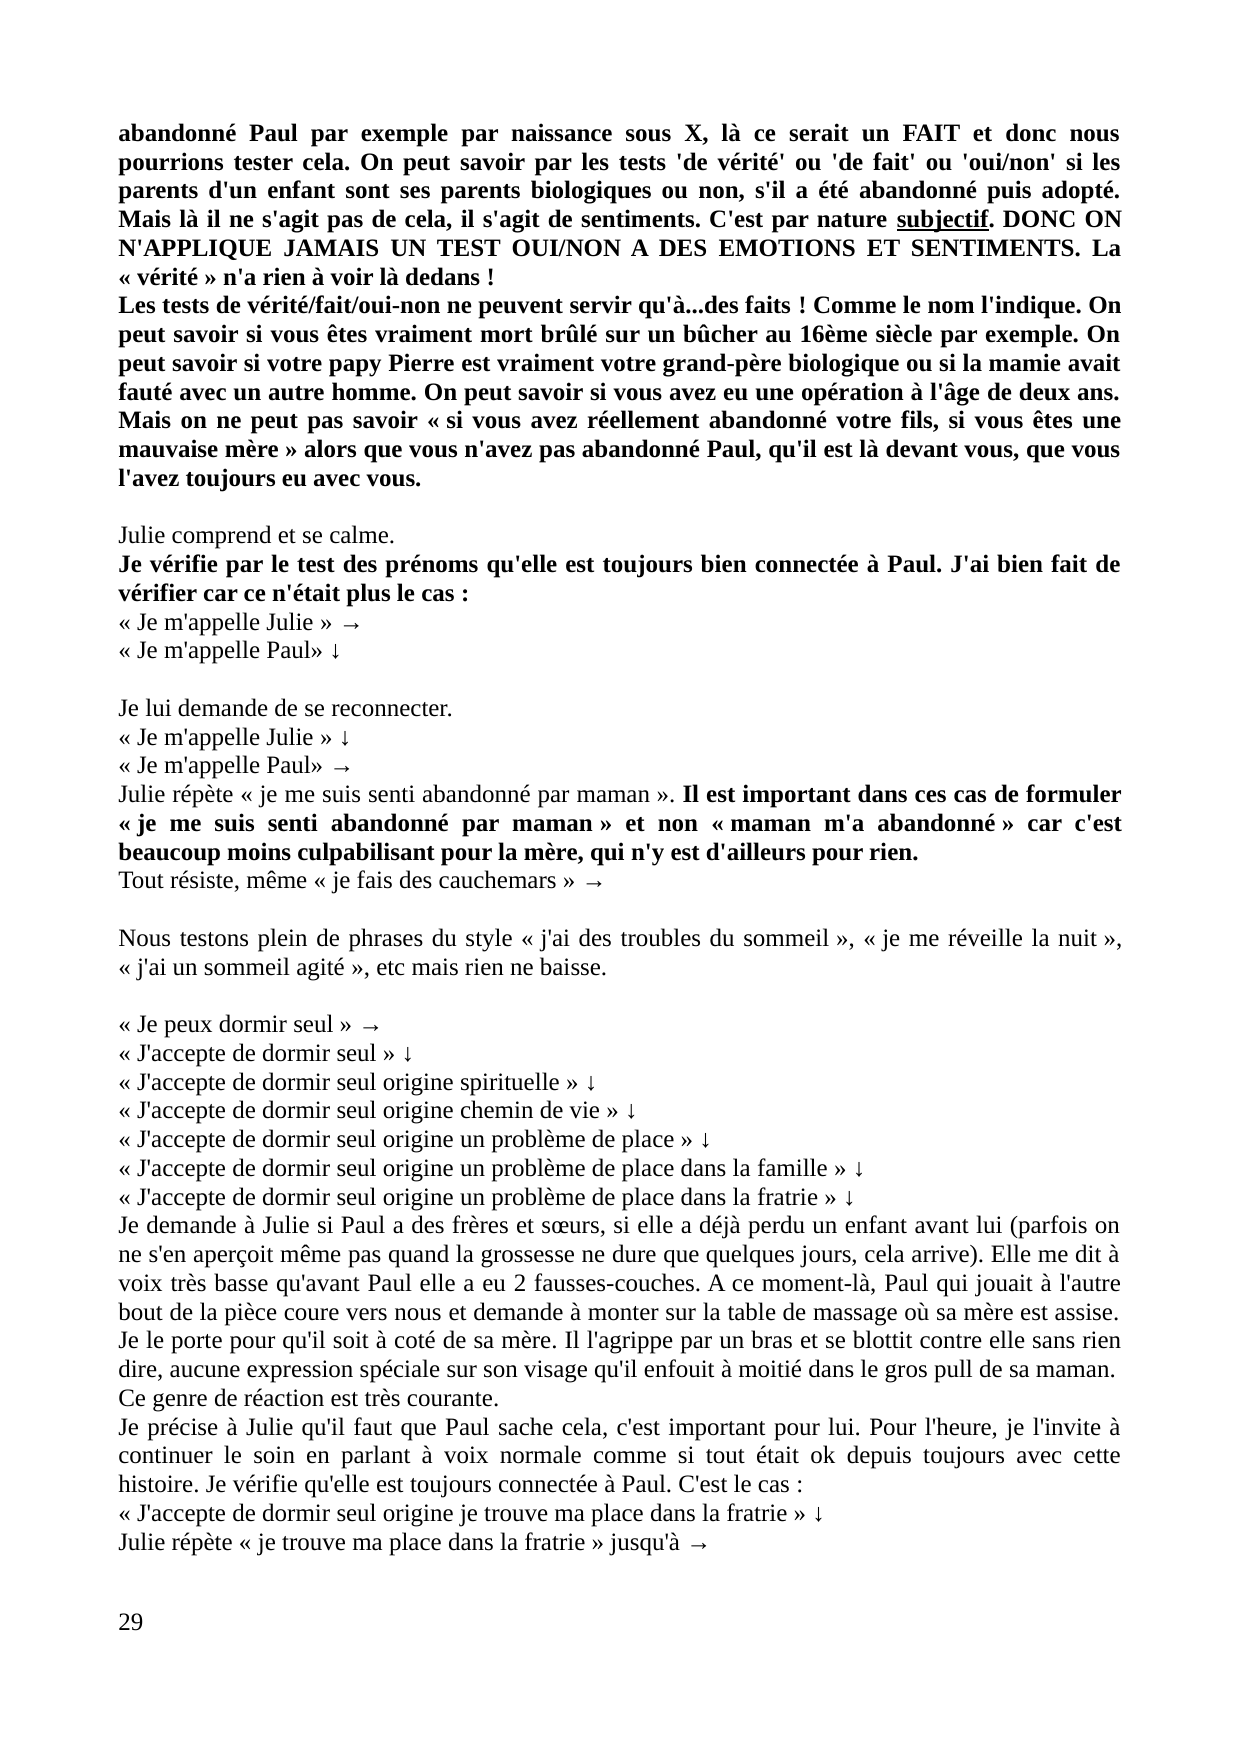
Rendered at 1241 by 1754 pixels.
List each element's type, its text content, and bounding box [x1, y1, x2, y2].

text Julie comprend et se calme. [118, 521, 1122, 549]
text « Je m'appelle Julie » ↓ [118, 722, 1122, 751]
text « Je peux dormir seul » → [118, 1009, 1122, 1038]
text Je précise à Julie qu'il faut que Paul sache cela, c'est important pour lui. Pour l'heure, je l'invite à continuer le soin en parlant à voix normale comme si tout était ok depuis toujours avec cette histoire. Je vérifie qu'elle est toujours connectée à Paul. C'est le cas : [118, 1412, 1122, 1498]
text Je demande à Julie si Paul a des frères et sœurs, si elle a déjà perdu un enfant avant lui (parfois on ne s'en aperçoit même pas quand la grossesse ne dure que quelques jours, cela arrive). Elle me dit à voix très basse qu'avant Paul elle a eu 2 fausses-couches. A ce moment-là, Paul qui jouait à l'autre bout de la pièce coure vers nous et demande à monter sur la table de massage où sa mère est assise. Je le porte pour qu'il soit à coté de sa mère. Il l'agrippe par un bras et se blottit contre elle sans rien dire, aucune expression spéciale sur son visage qu'il enfouit à moitié dans le gros pull de sa maman. [118, 1211, 1122, 1383]
text « J'accepte de dormir seul origine un problème de place dans la fratrie » ↓ [118, 1182, 1122, 1211]
text « J'accepte de dormir seul origine un problème de place dans la famille » ↓ [118, 1153, 1122, 1182]
text Tout résiste, même « je fais des cauchemars » → [118, 866, 1122, 894]
text Julie répète « je me suis senti abandonné par maman ». Il est important dans ces cas de formuler « je me suis senti abandonné par maman » et non « maman m'a abandonné » car c'est beaucoup moins culpabilisant pour la mère, qui n'y est d'ailleurs pour rien. [118, 779, 1122, 866]
text Nous testons plein de phrases du style « j'ai des troubles du sommeil », « je me réveille la nuit », « j'ai un sommeil agité », etc mais rien ne baisse. [118, 923, 1122, 981]
text « J'accepte de dormir seul origine je trouve ma place dans la fratrie » ↓ [118, 1498, 1122, 1527]
text Je vérifie par le test des prénoms qu'elle est toujours bien connectée à Paul. J'ai bien fait de vérifier car ce n'était plus le cas : [118, 549, 1122, 607]
text Ce genre de réaction est très courante. [118, 1383, 1122, 1412]
text « J'accepte de dormir seul origine spirituelle » ↓ [118, 1067, 1122, 1096]
text Les tests de vérité/fait/oui-non ne peuvent servir qu'à...des faits ! Comme le nom l'indique. On peut savoir si vous êtes vraiment mort brûlé sur un bûcher au 16ème siècle par exemple. On peut savoir si votre papy Pierre est vraiment votre grand-père biologique ou si la mamie avait fauté avec un autre homme. On peut savoir si vous avez eu une opération à l'âge de deux ans. Mais on ne peut pas savoir « si vous avez réellement abandonné votre fils, si vous êtes une mauvaise mère » alors que vous n'avez pas abandonné Paul, qu'il est là devant vous, que vous l'avez toujours eu avec vous. [118, 291, 1122, 492]
text « Je m'appelle Paul» → [118, 751, 1122, 779]
text abandonné Paul par exemple par naissance sous X, là ce serait un FAIT et donc nous pourrions tester cela. On peut savoir par les tests 'de vérité' ou 'de fait' ou 'oui/non' si les parents d'un enfant sont ses parents biologiques ou non, s'il a été abandonné puis adopté. Mais là il ne s'agit pas de cela, il s'agit de sentiments. C'est par nature subjectif. DONC ON N'APPLIQUE JAMAIS UN TEST OUI/NON A DES EMOTIONS ET SENTIMENTS. La « vérité » n'a rien à voir là dedans ! [118, 118, 1122, 291]
text « J'accepte de dormir seul » ↓ [118, 1038, 1122, 1067]
text « Je m'appelle Julie » → [118, 607, 1122, 636]
text « J'accepte de dormir seul origine chemin de vie » ↓ [118, 1096, 1122, 1124]
text Je lui demande de se reconnecter. [118, 693, 1122, 722]
text « J'accepte de dormir seul origine un problème de place » ↓ [118, 1124, 1122, 1153]
text Julie répète « je trouve ma place dans la fratrie » jusqu'à → [118, 1527, 1122, 1556]
text « Je m'appelle Paul» ↓ [118, 636, 1122, 664]
